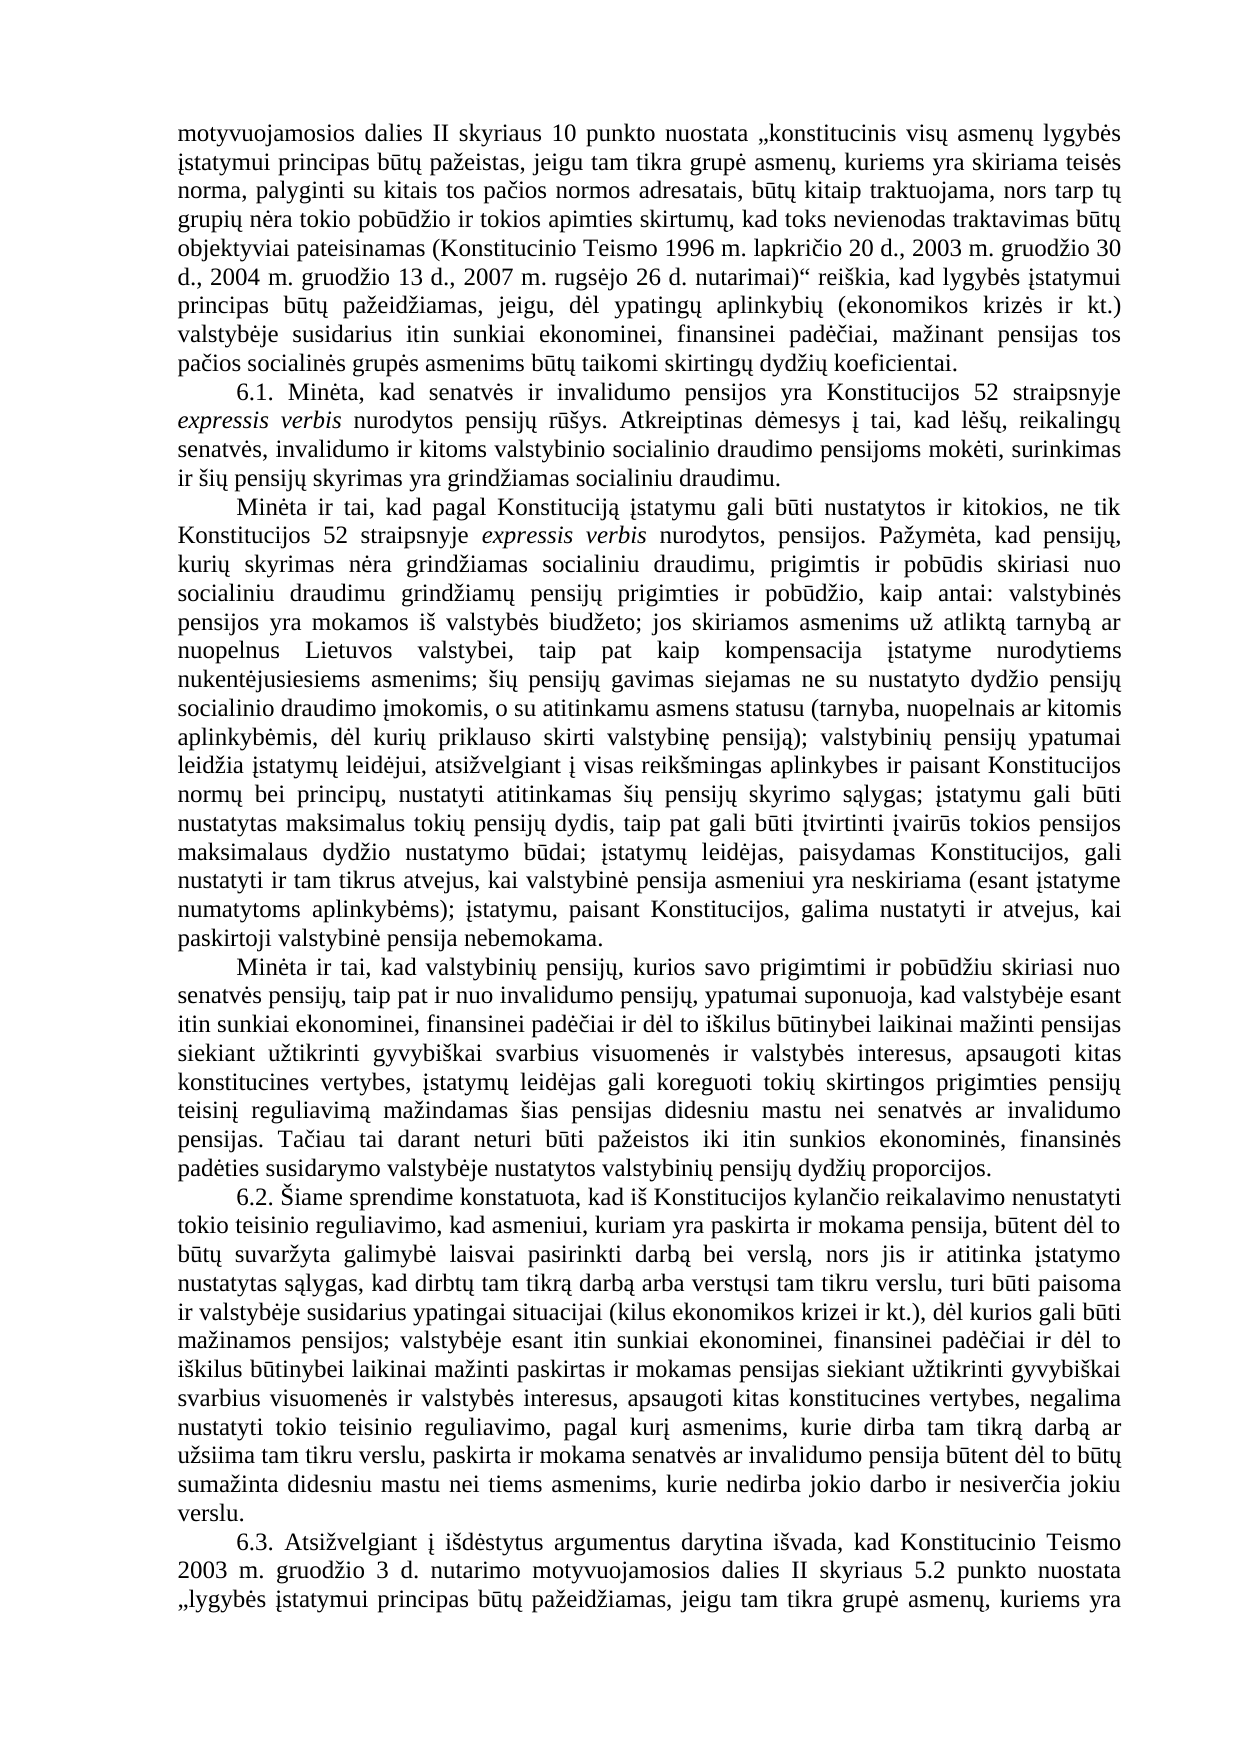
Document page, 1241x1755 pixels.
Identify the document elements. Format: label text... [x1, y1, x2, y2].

text Minėta ir tai, kad pagal Konstituciją įstatymu gali būti nustatytos ir kitokios, ne tik Konstitucijos 52 straipsnyje expressis verbis nurodytos, pensijos. Pažymėta, kad pensijų, kurių skyrimas nėra grindžiamas socialiniu draudimu, prigimtis ir pobūdis skiriasi nuo socialiniu draudimu grindžiamų pensijų prigimties ir pobūdžio, kaip antai: valstybinės pensijos yra mokamos iš valstybės biudžeto; jos skiriamos asmenims už atliktą tarnybą ar nuopelnus Lietuvos valstybei, taip pat kaip kompensacija įstatyme nurodytiems nukentėjusiesiems asmenims; šių pensijų gavimas siejamas ne su nustatyto dydžio pensijų socialinio draudimo įmokomis, o su atitinkamu asmens statusu (tarnyba, nuopelnais ar kitomis aplinkybėmis, dėl kurių priklauso skirti valstybinę pensiją); valstybinių pensijų ypatumai leidžia įstatymų leidėjui, atsižvelgiant į visas reikšmingas aplinkybes ir paisant Konstitucijos normų bei principų, nustatyti atitinkamas šių pensijų skyrimo sąlygas; įstatymu gali būti nustatytas maksimalus tokių pensijų dydis, taip pat gali būti įtvirtinti įvairūs tokios pensijos maksimalaus dydžio nustatymo būdai; įstatymų leidėjas, paisydamas Konstitucijos, gali nustatyti ir tam tikrus atvejus, kai valstybinė pensija asmeniui yra neskiriama (esant įstatyme numatytoms aplinkybėms); įstatymu, paisant Konstitucijos, galima nustatyti ir atvejus, kai paskirtoji valstybinė pensija nebemokama. [177, 492, 1122, 952]
text motyvuojamosios dalies II skyriaus 10 punkto nuostata „konstitucinis visų asmenų lygybės įstatymui principas būtų pažeistas, jeigu tam tikra grupė asmenų, kuriems yra skiriama teisės norma, palyginti su kitais tos pačios normos adresatais, būtų kitaip traktuojama, nors tarp tų grupių nėra tokio pobūdžio ir tokios apimties skirtumų, kad toks nevienodas traktavimas būtų objektyviai pateisinamas (Konstitucinio Teismo 1996 m. lapkričio 20 d., 2003 m. gruodžio 30 d., 2004 m. gruodžio 13 d., 2007 m. rugsėjo 26 d. nutarimai)“ reiškia, kad lygybės įstatymui principas būtų pažeidžiamas, jeigu, dėl ypatingų aplinkybių (ekonomikos krizės ir kt.) valstybėje susidarius itin sunkiai ekonominei, finansinei padėčiai, mažinant pensijas tos pačios socialinės grupės asmenims būtų taikomi skirtingų dydžių koeficientai. [177, 118, 1122, 377]
text 6.2. Šiame sprendime konstatuota, kad iš Konstitucijos kylančio reikalavimo nenustatyti tokio teisinio reguliavimo, kad asmeniui, kuriam yra paskirta ir mokama pensija, būtent dėl to būtų suvaržyta galimybė laisvai pasirinkti darbą bei verslą, nors jis ir atitinka įstatymo nustatytas sąlygas, kad dirbtų tam tikrą darbą arba verstųsi tam tikru verslu, turi būti paisoma ir valstybėje susidarius ypatingai situacijai (kilus ekonomikos krizei ir kt.), dėl kurios gali būti mažinamos pensijos; valstybėje esant itin sunkiai ekonominei, finansinei padėčiai ir dėl to iškilus būtinybei laikinai mažinti paskirtas ir mokamas pensijas siekiant užtikrinti gyvybiškai svarbius visuomenės ir valstybės interesus, apsaugoti kitas konstitucines vertybes, negalima nustatyti tokio teisinio reguliavimo, pagal kurį asmenims, kurie dirba tam tikrą darbą ar užsiima tam tikru verslu, paskirta ir mokama senatvės ar invalidumo pensija būtent dėl to būtų sumažinta didesniu mastu nei tiems asmenims, kurie nedirba jokio darbo ir nesiverčia jokiu verslu. [177, 1182, 1122, 1527]
text Minėta ir tai, kad valstybinių pensijų, kurios savo prigimtimi ir pobūdžiu skiriasi nuo senatvės pensijų, taip pat ir nuo invalidumo pensijų, ypatumai suponuoja, kad valstybėje esant itin sunkiai ekonominei, finansinei padėčiai ir dėl to iškilus būtinybei laikinai mažinti pensijas siekiant užtikrinti gyvybiškai svarbius visuomenės ir valstybės interesus, apsaugoti kitas konstitucines vertybes, įstatymų leidėjas gali koreguoti tokių skirtingos prigimties pensijų teisinį reguliavimą mažindamas šias pensijas didesniu mastu nei senatvės ar invalidumo pensijas. Tačiau tai darant neturi būti pažeistos iki itin sunkios ekonominės, finansinės padėties susidarymo valstybėje nustatytos valstybinių pensijų dydžių proporcijos. [177, 952, 1122, 1182]
text 6.1. Minėta, kad senatvės ir invalidumo pensijos yra Konstitucijos 52 straipsnyje expressis verbis nurodytos pensijų rūšys. Atkreiptinas dėmesys į tai, kad lėšų, reikalingų senatvės, invalidumo ir kitoms valstybinio socialinio draudimo pensijoms mokėti, surinkimas ir šių pensijų skyrimas yra grindžiamas socialiniu draudimu. [177, 377, 1122, 492]
text 6.3. Atsižvelgiant į išdėstytus argumentus darytina išvada, kad Konstitucinio Teismo 2003 m. gruodžio 3 d. nutarimo motyvuojamosios dalies II skyriaus 5.2 punkto nuostata „lygybės įstatymui principas būtų pažeidžiamas, jeigu tam tikra grupė asmenų, kuriems yra [177, 1527, 1122, 1613]
